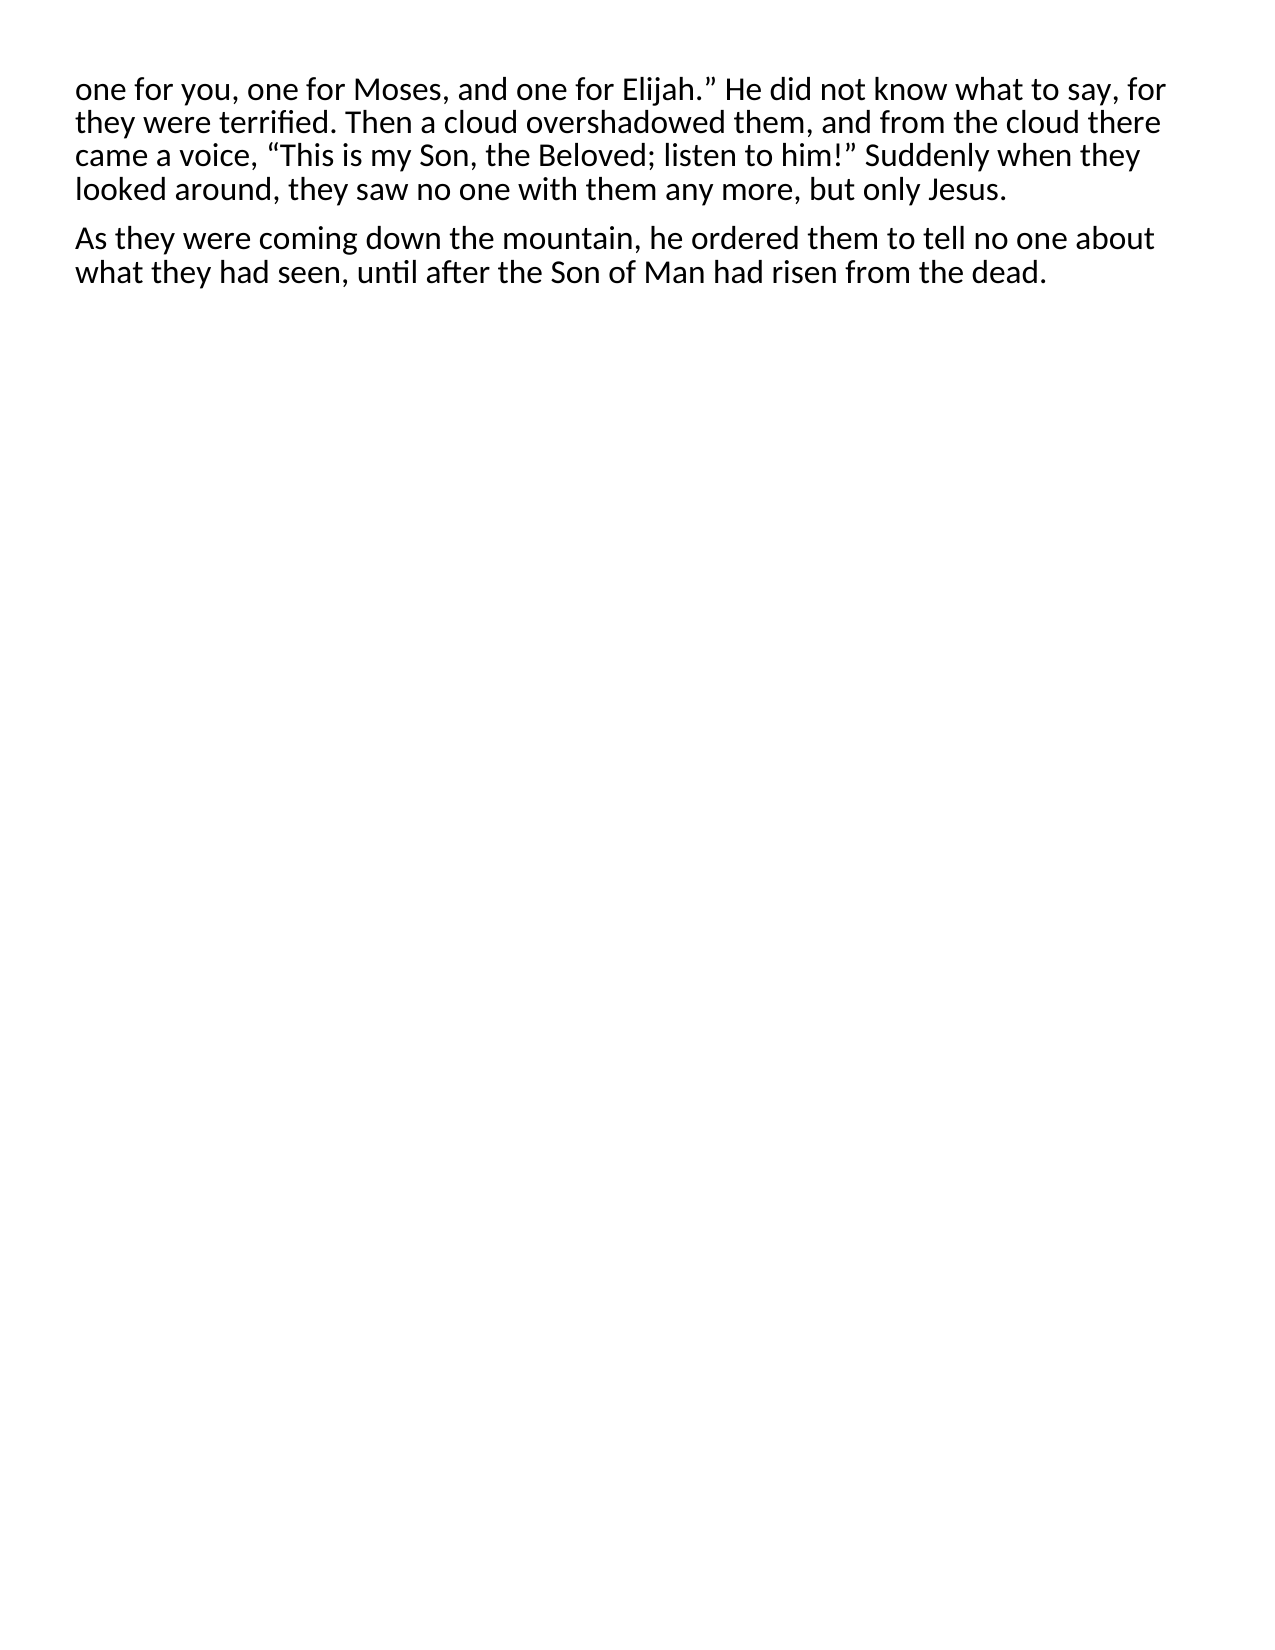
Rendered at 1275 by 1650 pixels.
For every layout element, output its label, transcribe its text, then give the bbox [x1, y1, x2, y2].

text one for you, one for Moses, and one for Elijah.” He did not know what to say, for they were terrified. Then a cloud overshadowed them, and from the cloud there came a voice, “This is my Son, the Beloved; listen to him!” Suddenly when they looked around, they saw no one with them any more, but only Jesus. [75, 75, 1200, 208]
text As they were coming down the mountain, he ordered them to tell no one about what they had seen, until after the Son of Man had risen from the dead. [75, 225, 1200, 291]
